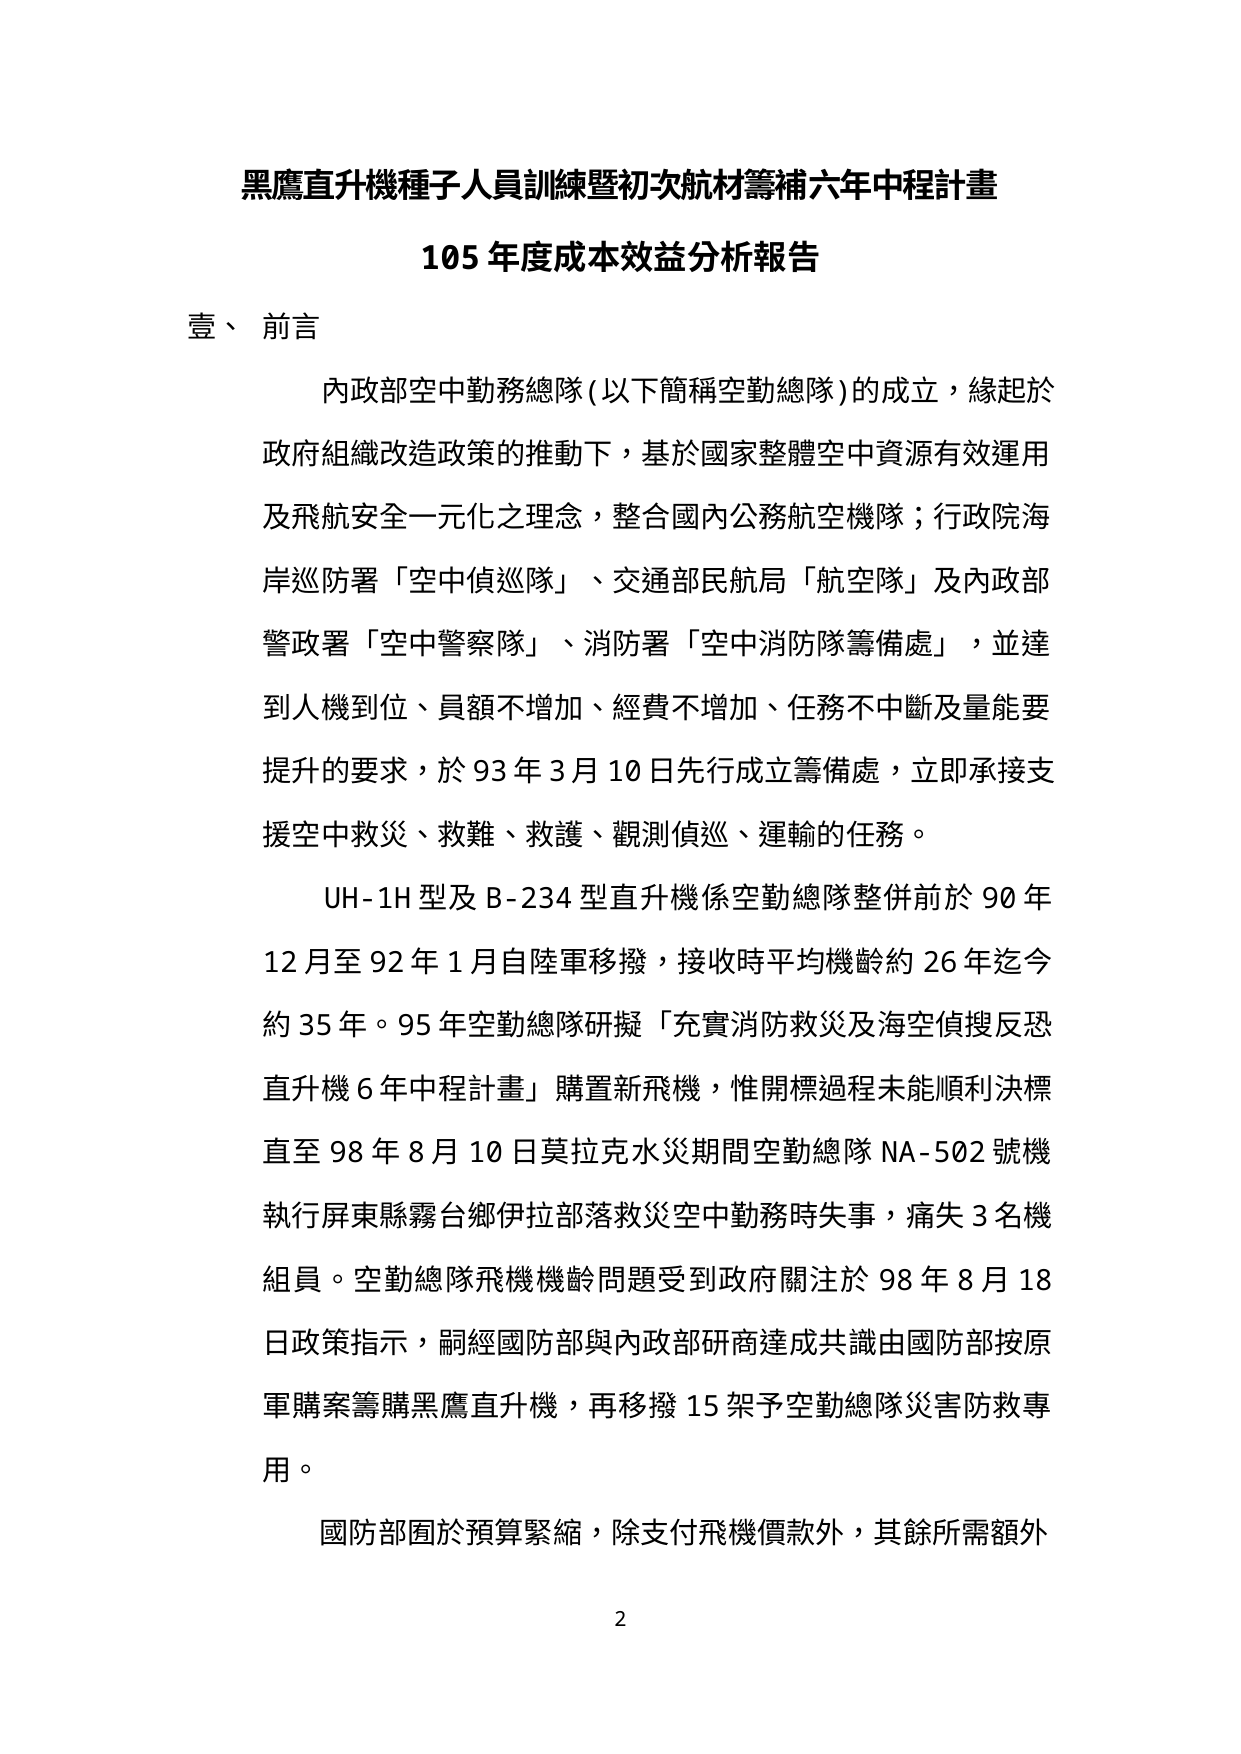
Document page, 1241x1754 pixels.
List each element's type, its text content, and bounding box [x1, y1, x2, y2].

text 105年度成本效益分析報告 [187, 231, 1053, 279]
text UH-1H型及B-234型直升機係空勤總隊整併前於90年12月至92年1月自陸軍移撥，接收時平均機齡約26年迄今約35年。95年空勤總隊研擬「充實消防救災及海空偵搜反恐直升機6年中程計畫」購置新飛機，惟開標過程未能順利決標。直至98年8月10日莫拉克水災期間空勤總隊NA-502號機執行屏東縣霧台鄉伊拉部落救災空中勤務時失事，痛失3名機組員。空勤總隊飛機機齡問題受到政府關注於98年8月18日政策指示，嗣經國防部與內政部研商達成共識由國防部按原軍購案籌購黑鷹直升機，再移撥15架予空勤總隊災害防救專用。 [262, 875, 1053, 1489]
text 內政部空中勤務總隊(以下簡稱空勤總隊)的成立，緣起於政府組織改造政策的推動下，基於國家整體空中資源有效運用及飛航安全一元化之理念，整合國內公務航空機隊；行政院海岸巡防署「空中偵巡隊」、交通部民航局「航空隊」及內政部警政署「空中警察隊」、消防署「空中消防隊籌備處」，並達到人機到位、員額不增加、經費不增加、任務不中斷及量能要提升的要求，於93年3月10日先行成立籌備處，立即承接支援空中救災、救難、救護、觀測偵巡、運輸的任務。 [262, 367, 1056, 854]
text 黑鷹直升機種子人員訓練暨初次航材籌補六年中程計畫 [187, 159, 1053, 207]
list 前言 [187, 304, 1053, 346]
text 國防部囿於預算緊縮，除支付飛機價款外，其餘所需額外 [261, 1510, 1053, 1552]
